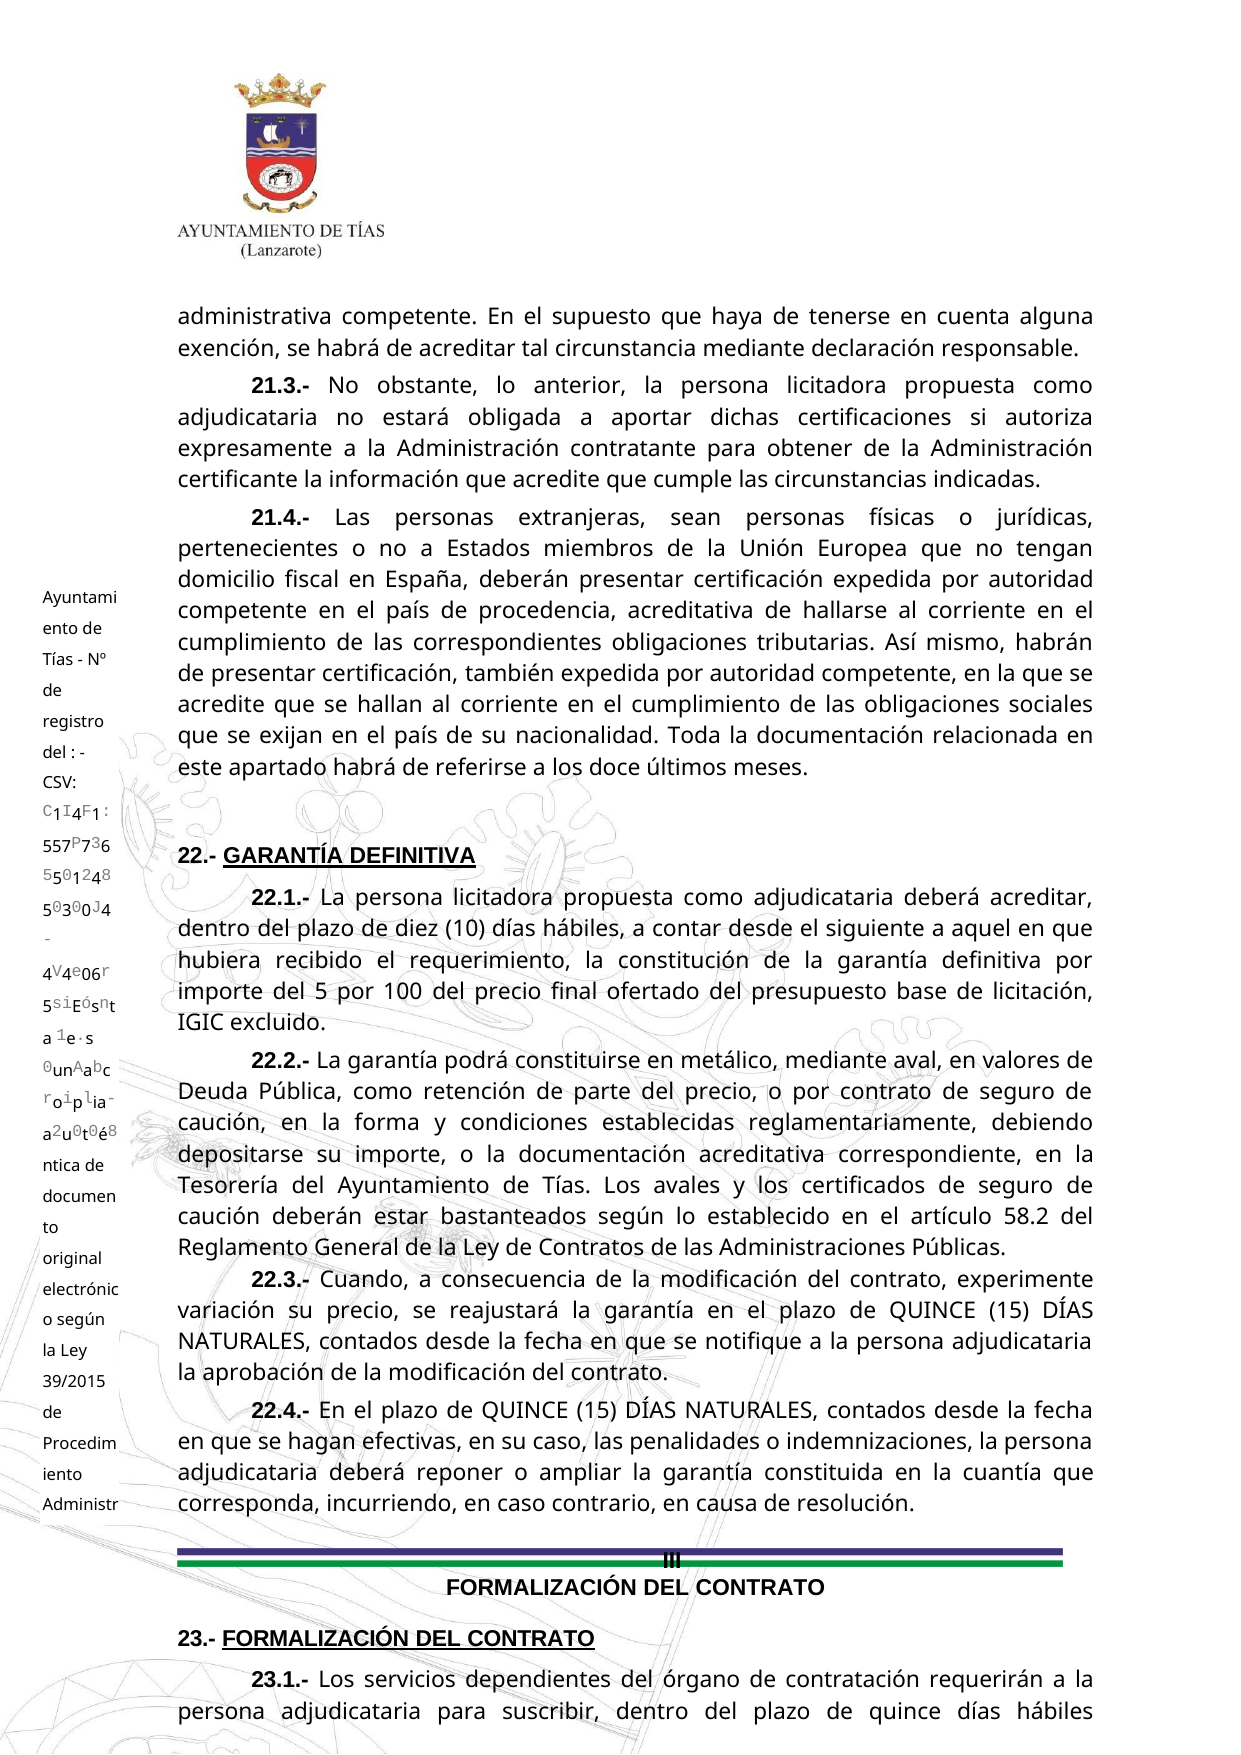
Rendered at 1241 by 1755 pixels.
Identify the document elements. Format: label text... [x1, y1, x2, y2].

text Ayuntamiento de Tías - Nº de registro del : - CSV: C1I4F1:557P736550124850300J4-4V4e06r5siEósnta 1e.s 0unAabcroiplia-a2u0t0é8ntica de documento original electrónico según la Ley 39/2015 de Procedimiento Administrativo Común Electrónico. Puede comprobar su autenticidad en: [42, 586, 119, 1525]
text 22.3.- Cuando, a consecuencia de la modificación del contrato, experimente variación su precio, se reajustará la garantía en el plazo de QUINCE (15) DÍAS NATURALES, contados desde la fecha en que se notifique a la persona adjudicataria la aprobación de la modificación del contrato. [995, 1263, 1094, 1388]
text 23.- FORMALIZACIÓN DEL CONTRATO [995, 1625, 1107, 1651]
text 22.1.- La persona licitadora propuesta como adjudicataria deberá acreditar, dentro del plazo de diez (10) días hábiles, a contar desde el siguiente a aquel en que hubiera recibido el requerimiento, la constitución de la garantía definitiva por importe del 5 por 100 del precio final ofertado del presupuesto base de licitación, IGIC excluido. [995, 881, 1094, 1037]
text 22.4.- En el plazo de QUINCE (15) DÍAS NATURALES, contados desde la fecha en que se hagan efectivas, en su caso, las penalidades o indemnizaciones, la persona adjudicataria deberá reponer o ampliar la garantía constituida en la cuantía que corresponda, incurriendo, en caso contrario, en causa de resolución. [995, 1394, 1094, 1519]
text 23.1.- Los servicios dependientes del órgano de contratación requerirán a la persona adjudicataria para suscribir, dentro del plazo de quince días hábiles siguientes a la fecha de la notificación de la adjudicación, el documento administrativo de formalización del contrato, [995, 1663, 1094, 1726]
text 21.3.- No obstante, lo anterior, la persona licitadora propuesta como adjudicataria no estará obligada a aportar dichas certificaciones si autoriza expresamente a la Administración contratante para obtener de la Administración certificante la información que acredite que cumple las circunstancias indicadas. [177, 369, 1093, 494]
text 22.2.- La garantía podrá constituirse en metálico, mediante aval, en valores de Deuda Pública, como retención de parte del precio, o por contrato de seguro de caución, en la forma y condiciones establecidas reglamentariamente, debiendo depositarse su importe, o la documentación acreditativa correspondiente, en la Tesorería del Ayuntamiento de Tías. Los avales y los certificados de seguro de caución deberán estar bastanteados según lo establecido en el artículo 58.2 del Reglamento General de la Ley de Contratos de las Administraciones Públicas. [995, 1044, 1094, 1262]
text 21.4.- Las personas extranjeras, sean personas físicas o jurídicas, pertenecientes o no a Estados miembros de la Unión Europea que no tengan domicilio fiscal en España, deberán presentar certificación expedida por autoridad competente en el país de procedencia, acreditativa de hallarse al corriente en el cumplimiento de las correspondientes obligaciones tributarias. Así mismo, habrán de presentar certificación, también expedida por autoridad competente, en la que se acredite que se hallan al corriente en el cumplimiento de las obligaciones sociales que se exijan en el país de su nacionalidad. Toda la documentación relacionada en este apartado habrá de referirse a los doce últimos meses. [177, 501, 1094, 782]
text administrativa competente. En el supuesto que haya de tenerse en cuenta alguna exención, se habrá de acreditar tal circunstancia mediante declaración responsable. [177, 300, 1094, 363]
subtitle 22.- GARANTÍA DEFINITIVA [995, 842, 1107, 869]
